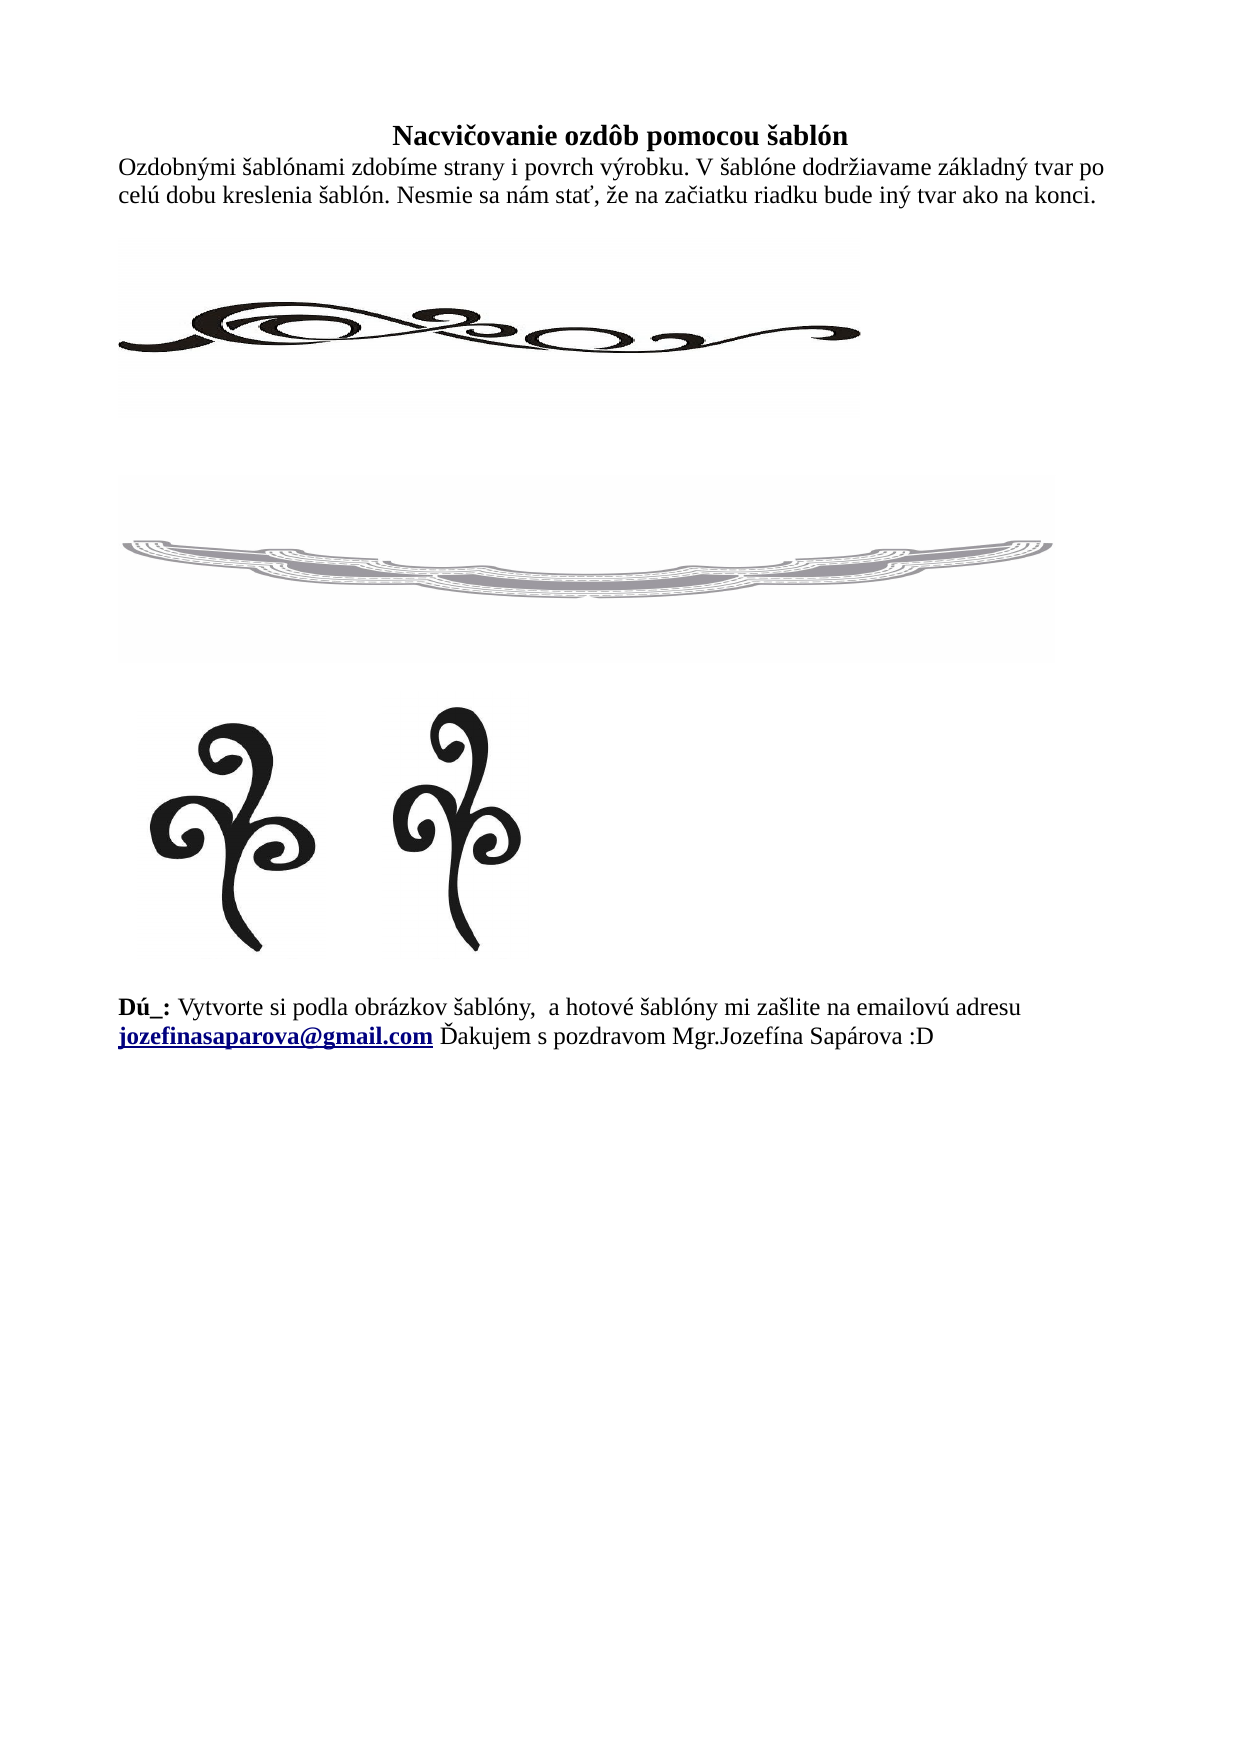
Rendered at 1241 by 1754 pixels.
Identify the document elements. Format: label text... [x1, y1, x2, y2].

picture [118, 238, 861, 418]
picture [118, 475, 1056, 663]
text Nacvičovanie ozdôb pomocou šablón [118, 118, 1122, 152]
picture [137, 708, 326, 959]
text Ozdobnými šablónami zdobíme strany i povrch výrobku. V šablóne dodržiavame základný tvar po celú dobu kreslenia šablón. Nesmie sa nám stať, že na začiatku riadku bude iný tvar ako na konci. [118, 152, 1122, 209]
text Dú_: Vytvorte si podla obrázkov šablóny, a hotové šablóny mi zašlite na emailovú adresu jozefinasaparova@gmail.com Ďakujem s pozdravom Mgr.Jozefína Sapárova :D [118, 992, 1122, 1050]
picture [382, 691, 529, 959]
